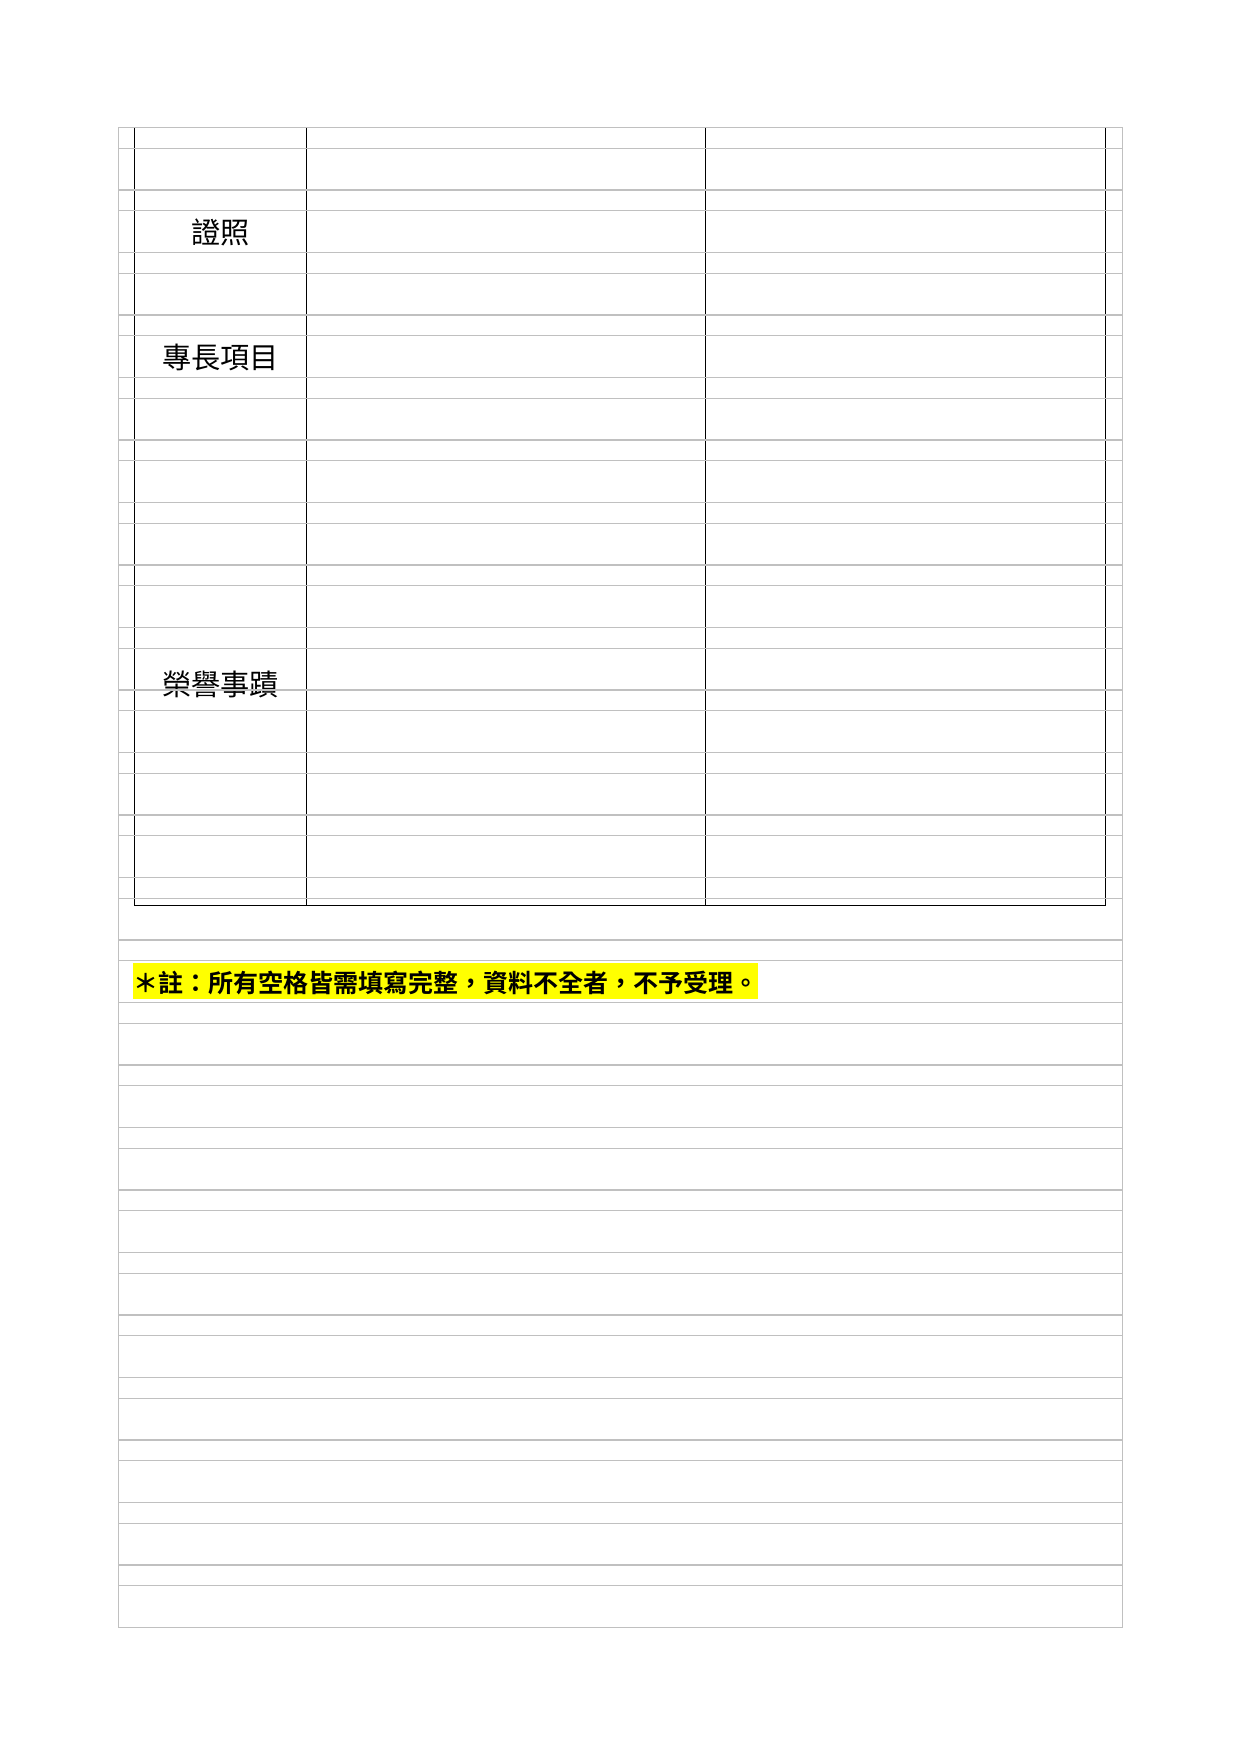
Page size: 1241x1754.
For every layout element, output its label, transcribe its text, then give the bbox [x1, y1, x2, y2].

table_cell [706, 899, 1105, 905]
table_cell [706, 149, 1105, 189]
table_cell 榮譽事蹟 [135, 753, 306, 773]
table_cell [307, 211, 705, 252]
table_cell 榮譽事蹟 [135, 691, 306, 710]
table_cell [706, 836, 1105, 877]
table_cell [307, 524, 705, 564]
table_cell 榮譽事蹟 [135, 461, 306, 502]
table_cell [307, 711, 705, 752]
table_cell [706, 191, 1105, 210]
table_cell [307, 336, 705, 377]
table_cell [307, 628, 705, 648]
table_cell [706, 774, 1105, 814]
table_cell [706, 566, 1105, 585]
table_cell [307, 816, 705, 835]
table_cell 榮譽事蹟 [135, 378, 306, 398]
table_cell [135, 128, 306, 148]
table_cell [307, 441, 705, 460]
table_cell [307, 378, 705, 398]
table_cell [307, 316, 705, 335]
text [119, 941, 1122, 960]
table_cell [307, 836, 705, 877]
table_cell [706, 253, 1105, 273]
table_cell 榮譽事蹟 [135, 878, 306, 898]
table_cell 榮譽事蹟 [135, 586, 306, 627]
table_cell [307, 878, 705, 898]
table_cell [135, 191, 306, 210]
table_cell 證照 [135, 211, 306, 252]
table_cell [706, 628, 1105, 648]
table_cell [706, 503, 1105, 523]
table_cell [135, 149, 306, 189]
table_cell [706, 441, 1105, 460]
table_cell [307, 149, 705, 189]
table_cell 榮譽事蹟 [135, 524, 306, 564]
table_cell 榮譽事蹟 [135, 899, 306, 905]
table_cell [706, 649, 1105, 689]
table_cell 專長項目 [135, 336, 306, 377]
table_cell 榮譽事蹟 [135, 649, 306, 689]
table_cell 榮譽事蹟 [135, 566, 306, 585]
table_cell [307, 461, 705, 502]
table_cell [706, 211, 1105, 252]
table_cell [706, 691, 1105, 710]
table_cell 榮譽事蹟 [135, 711, 306, 752]
table_cell 榮譽事蹟 [135, 399, 306, 439]
table_cell [706, 524, 1105, 564]
table_cell 榮譽事蹟 [135, 503, 306, 523]
table_cell [706, 711, 1105, 752]
table_cell [706, 586, 1105, 627]
table_cell [307, 128, 705, 148]
table_cell [706, 336, 1105, 377]
table_cell [706, 816, 1105, 835]
table_cell 榮譽事蹟 [135, 816, 306, 835]
table_cell [706, 461, 1105, 502]
text ＊註：所有空格皆需填寫完整，資料不全者，不予受理。 [119, 961, 1122, 1002]
table_cell [307, 691, 705, 710]
table_cell [307, 753, 705, 773]
table_cell [135, 316, 306, 335]
table_cell [706, 399, 1105, 439]
table_cell [706, 128, 1105, 148]
table_cell [307, 586, 705, 627]
table_cell [307, 566, 705, 585]
table_cell [706, 316, 1105, 335]
table_cell [706, 753, 1105, 773]
table_cell [706, 274, 1105, 314]
table_cell [307, 649, 705, 689]
table_cell 榮譽事蹟 [135, 628, 306, 648]
table_cell [706, 878, 1105, 898]
table_cell [135, 253, 306, 273]
table_cell 榮譽事蹟 [135, 774, 306, 814]
table_cell [307, 399, 705, 439]
table_cell [307, 253, 705, 273]
table_cell [706, 378, 1105, 398]
table_cell [307, 191, 705, 210]
table_cell [307, 503, 705, 523]
table_cell 榮譽事蹟 [135, 441, 306, 460]
table_cell [307, 774, 705, 814]
table_cell [135, 274, 306, 314]
table_cell 榮譽事蹟 [135, 836, 306, 877]
table_cell [307, 899, 705, 905]
table_cell [307, 274, 705, 314]
